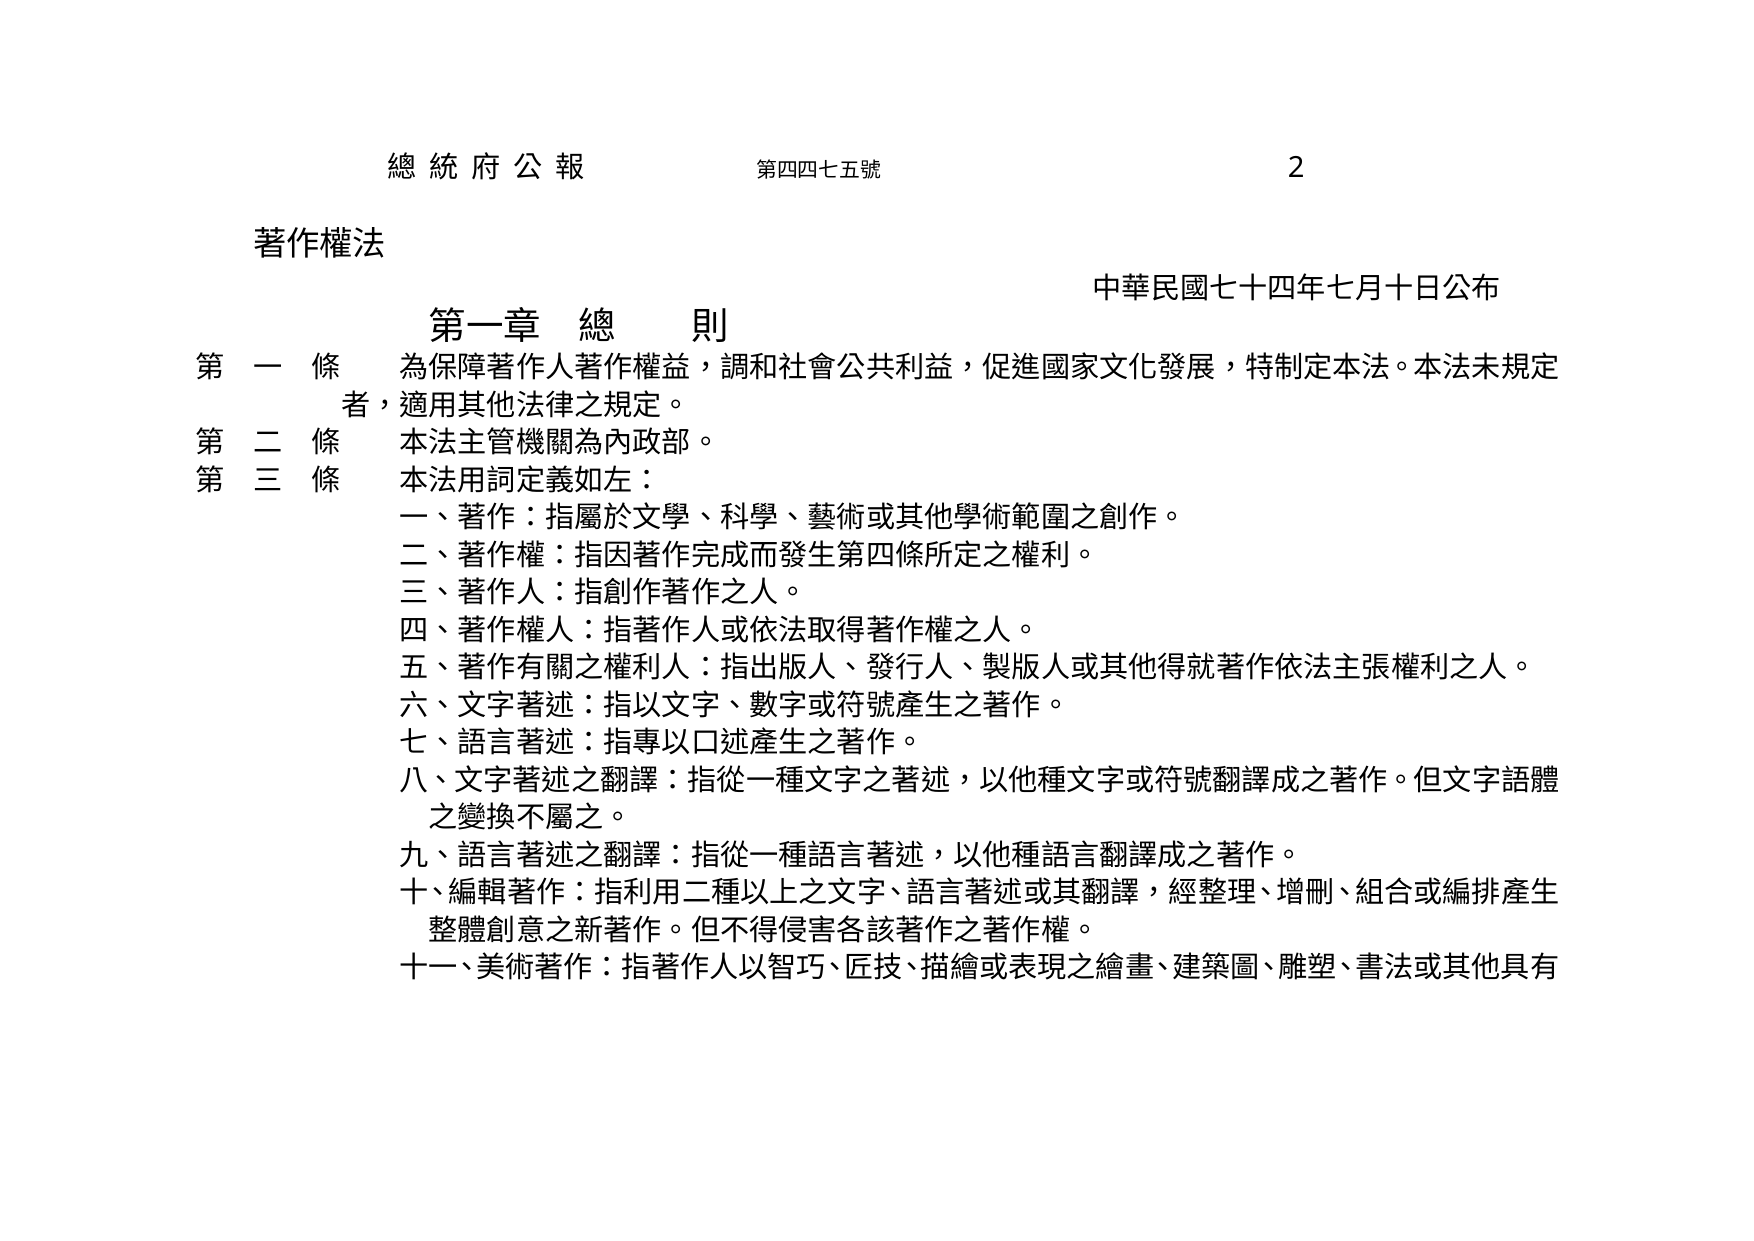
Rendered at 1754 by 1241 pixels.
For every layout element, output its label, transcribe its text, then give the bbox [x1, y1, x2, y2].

text 十一、美術著作：指著作人以智巧、匠技、描繪或表現之繪畫、建築圖、雕塑、書法或其他具有 [399, 947, 1559, 985]
text 著作權法 [253, 222, 1559, 263]
text 八、文字著述之翻譯：指從一種文字之著述，以他種文字或符號翻譯成之著作。但文字語體之變換不屬之。 [399, 760, 1559, 835]
text 中華民國七十四年七月十日公布 [195, 268, 1501, 306]
text 七、語言著述：指專以口述產生之著作。 [399, 722, 1559, 760]
text 五、著作有關之權利人：指出版人、發行人、製版人或其他得就著作依法主張權利之人。 [399, 647, 1559, 685]
text 三、著作人：指創作著作之人。 [399, 572, 1559, 610]
text 六、文字著述：指以文字、數字或符號產生之著作。 [399, 685, 1559, 722]
text 第 二 條 本法主管機關為內政部。 [195, 422, 1559, 460]
text 四、著作權人：指著作人或依法取得著作權之人。 [399, 610, 1559, 647]
text 二、著作權：指因著作完成而發生第四條所定之權利。 [399, 535, 1559, 572]
text 十、編輯著作：指利用二種以上之文字、語言著述或其翻譯，經整理、增刪、組合或編排產生整體創意之新著作。但不得侵害各該著作之著作權。 [399, 872, 1559, 947]
text 九、語言著述之翻譯：指從一種語言著述，以他種語言翻譯成之著作。 [399, 835, 1559, 872]
text 第 一 條 為保障著作人著作權益，調和社會公共利益，促進國家文化發展，特制定本法。本法未規定者，適用其他法律之規定。 [195, 347, 1559, 422]
text 一、著作：指屬於文學、科學、藝術或其他學術範圍之創作。 [399, 497, 1559, 535]
text 第 三 條 本法用詞定義如左： [195, 460, 1559, 497]
text 第一章 總 則 [428, 306, 1559, 347]
